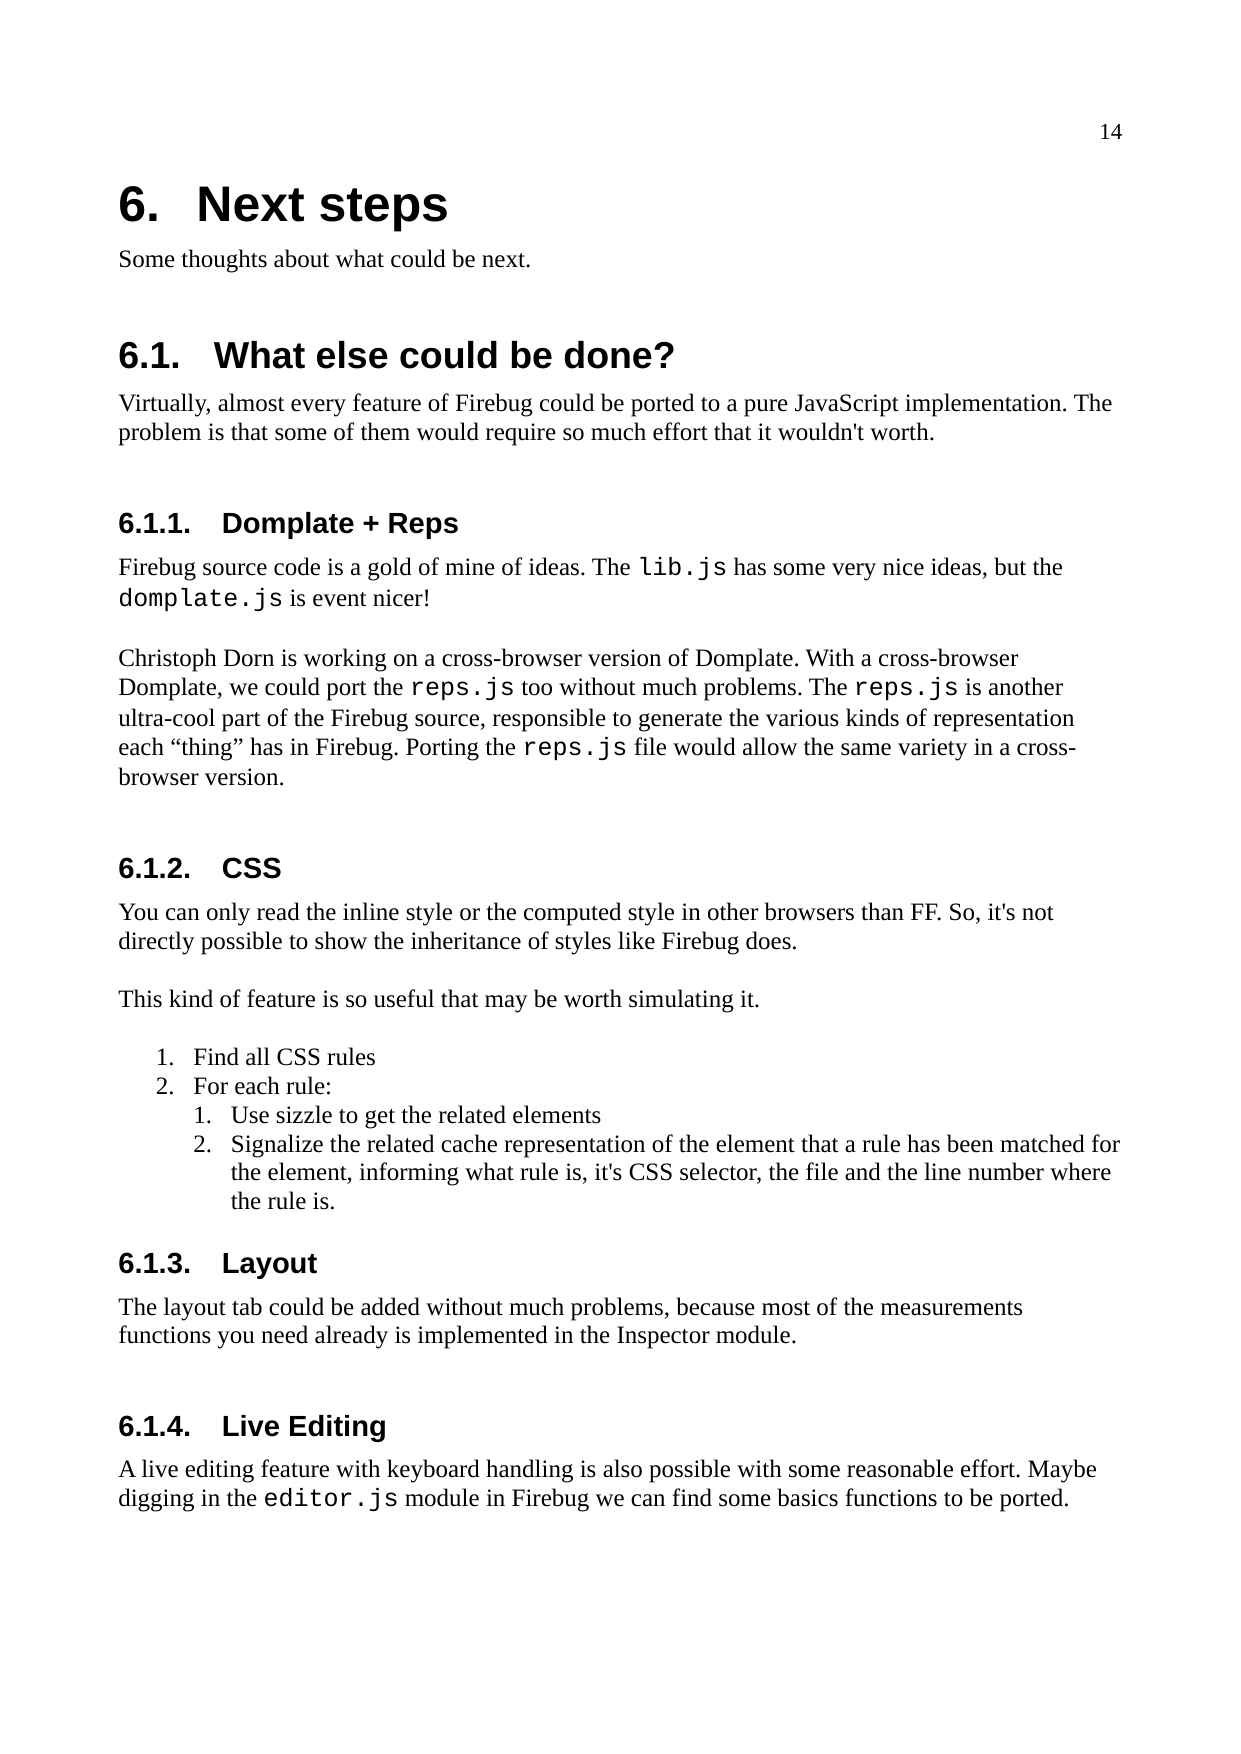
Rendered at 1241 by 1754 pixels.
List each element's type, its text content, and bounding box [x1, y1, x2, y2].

text Some thoughts about what could be next. [118, 244, 1122, 273]
subtitle Layout [118, 1246, 1122, 1279]
subtitle CSS [118, 851, 1122, 885]
subtitle What else could be done? [118, 333, 1122, 376]
text This kind of feature is so useful that may be worth simulating it. [118, 984, 1122, 1013]
subtitle Live Editing [118, 1409, 1122, 1442]
text Firebug source code is a gold of mine of ideas. The lib.js has some very nice ideas, but the domplate.js is event nicer! [118, 552, 1122, 614]
text The layout tab could be added without much problems, because most of the measurements functions you need already is implemented in the Inspector module. [118, 1292, 1122, 1349]
list Find all CSS rules [156, 1042, 1122, 1071]
list Use sizzle to get the related elements [193, 1100, 1122, 1129]
text Virtually, almost every feature of Firebug could be ported to a pure JavaScript implementation. The problem is that some of them would require so much effort that it wouldn't worth. [118, 388, 1122, 446]
text You can only read the inline style or the computed style in other browsers than FF. So, it's not directly possible to show the inheritance of styles like Firebug does. [118, 897, 1122, 955]
subtitle Next steps [118, 174, 1122, 231]
list Signalize the related cache representation of the element that a rule has been matched for the element, informing what rule is, it's CSS selector, the file and the line number where the rule is. [193, 1129, 1122, 1215]
list For each rule: [156, 1071, 1122, 1100]
text A live editing feature with keyboard handling is also possible with some reasonable effort. Maybe digging in the editor.js module in Firebug we can find some basics functions to be ported. [118, 1454, 1122, 1514]
text Christoph Dorn is working on a cross-browser version of Domplate. With a cross-browser Domplate, we could port the reps.js too without much problems. The reps.js is another ultra-cool part of the Firebug source, responsible to generate the various kinds of representation each “thing” has in Firebug. Porting the reps.js file would allow the same variety in a cross-browser version. [118, 643, 1122, 791]
subtitle Domplate + Reps [118, 506, 1122, 540]
